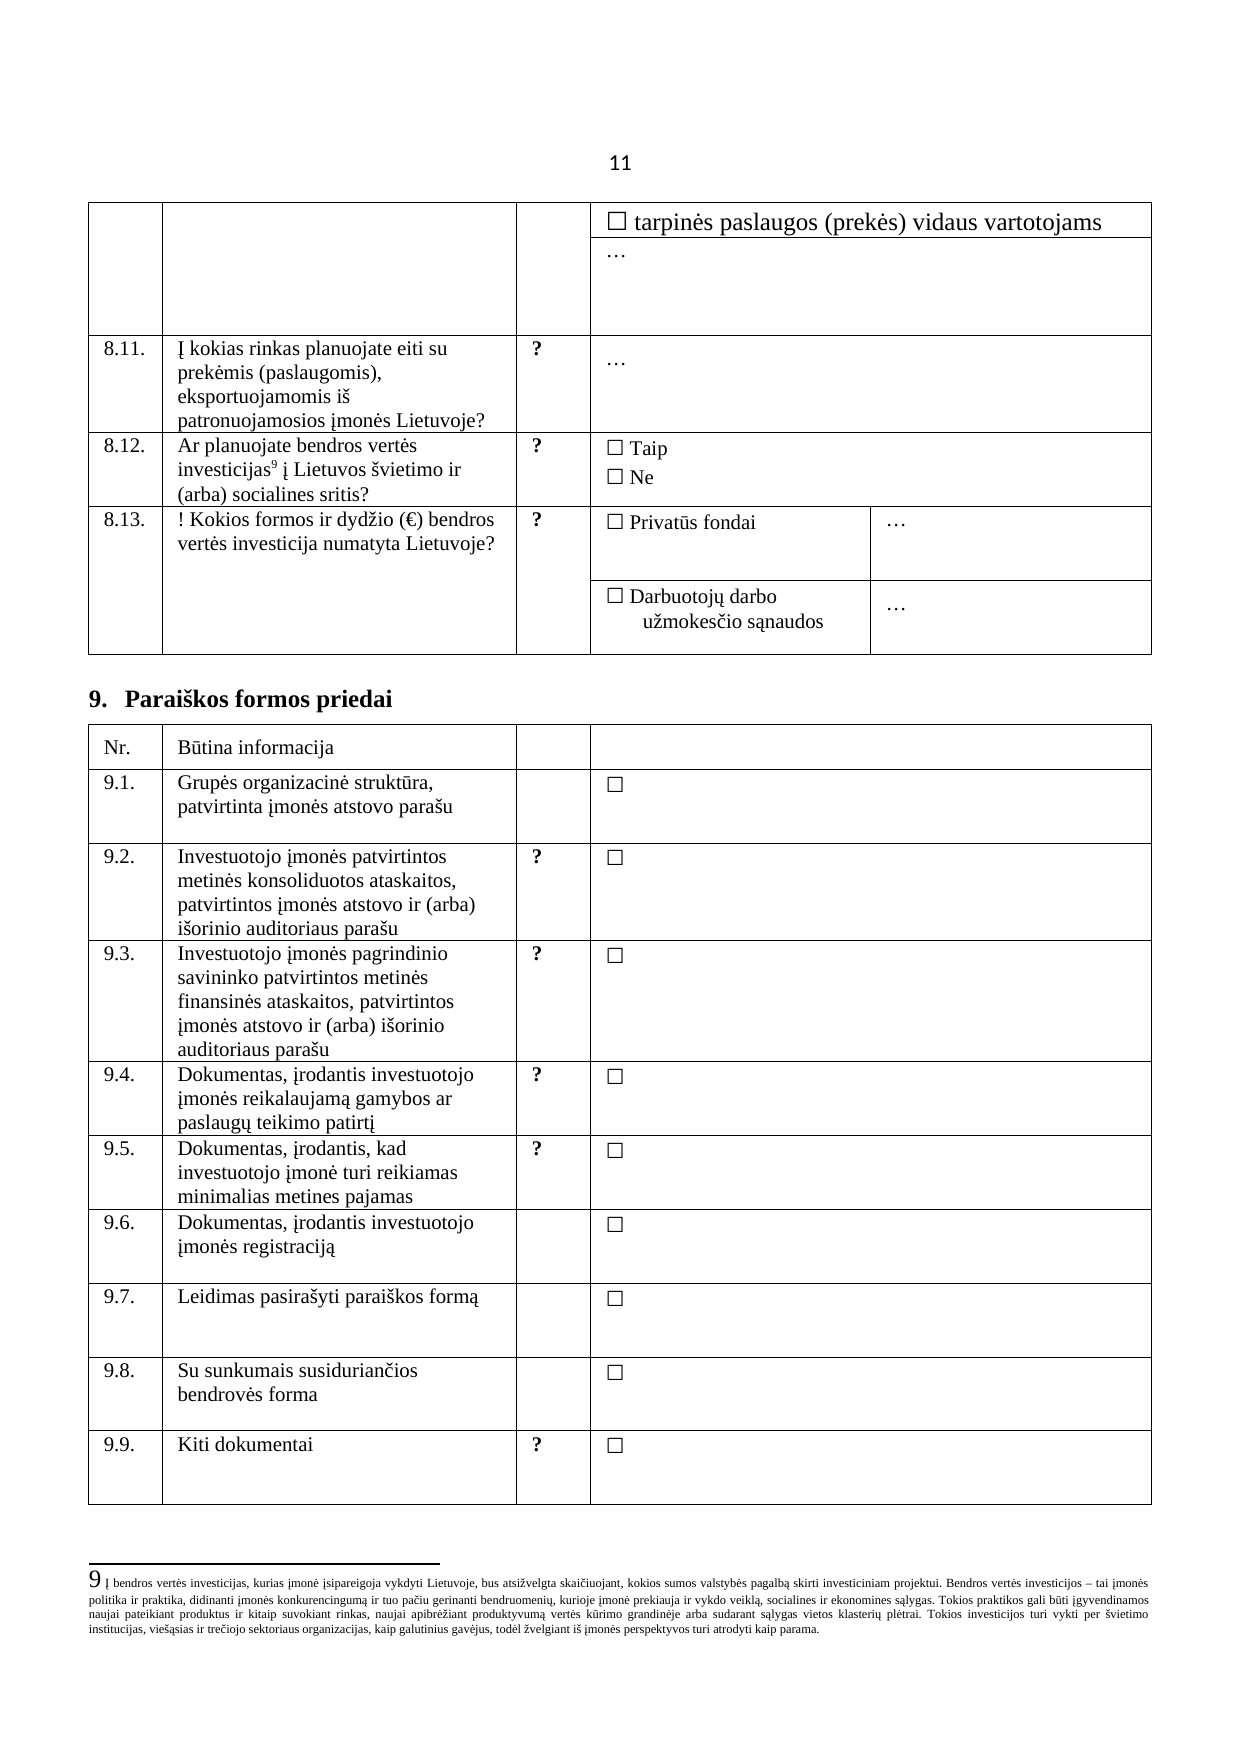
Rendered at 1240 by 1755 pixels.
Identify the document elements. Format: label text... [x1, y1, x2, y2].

table_cell 9.3. [89, 941, 162, 1061]
table_cell 9.7. [89, 1284, 162, 1357]
table_cell ☐ tarpinės paslaugos (prekės) vidaus vartotojams [591, 203, 1151, 237]
table_cell ? [517, 336, 590, 432]
table_cell ☐ Darbuotojų darbo užmokesčio sąnaudos [591, 581, 870, 654]
table_cell [517, 1358, 590, 1430]
table_cell ? [517, 844, 590, 940]
table_cell [517, 770, 590, 842]
table_cell … [591, 238, 1151, 335]
table_cell ☐ [591, 1062, 1151, 1135]
table_cell Į kokias rinkas planuojate eiti su prekėmis (paslaugomis), eksportuojamomis iš patronuojamosios įmonės Lietuvoje? [163, 336, 516, 432]
table_cell [517, 203, 590, 335]
table_cell Grupės organizacinė struktūra, patvirtinta įmonės atstovo parašu [163, 770, 516, 842]
table_header Nr. [89, 725, 162, 769]
table_cell 8.12. [89, 433, 162, 506]
table_cell ☐ [591, 1136, 1151, 1209]
table_cell ☐ [591, 941, 1151, 1061]
table_cell ? [517, 941, 590, 1061]
table_cell Dokumentas, įrodantis investuotojo įmonės registraciją [163, 1210, 516, 1283]
table_cell [163, 203, 516, 335]
table_cell ☐ [591, 1210, 1151, 1283]
table_cell … [871, 581, 1151, 654]
table_cell ☐ Taip ☐ Ne [591, 433, 1151, 506]
table_cell ? [517, 507, 590, 654]
table_cell [89, 203, 162, 335]
table_cell Dokumentas, įrodantis, kad investuotojo įmonė turi reikiamas minimalias metines pajamas [163, 1136, 516, 1209]
table_cell ☐ [591, 1284, 1151, 1357]
table_cell 9.5. [89, 1136, 162, 1209]
table_cell ? [517, 1136, 590, 1209]
table_cell Ar planuojate bendros vertės investicijas į Lietuvos švietimo ir (arba) socialines sritis? [163, 433, 516, 506]
table_cell Investuotojo įmonės patvirtintos metinės konsoliduotos ataskaitos, patvirtintos įmonės atstovo ir (arba) išorinio auditoriaus parašu [163, 844, 516, 940]
table_cell … [871, 507, 1151, 580]
table_cell ☐ Privatūs fondai [591, 507, 870, 580]
table_cell ? [517, 1062, 590, 1135]
table_cell 9. 9.1. [89, 770, 162, 842]
table_cell ☐ [591, 1431, 1151, 1504]
table_cell 8.13. [89, 507, 162, 654]
table_cell [517, 1284, 590, 1357]
table_cell 9.9. [89, 1431, 162, 1504]
table_cell Kiti dokumentai [163, 1431, 516, 1504]
table_cell ! Kokios formos ir dydžio (€) bendros vertės investicija numatyta Lietuvoje? [163, 507, 516, 654]
table_cell ? [517, 433, 590, 506]
table_cell ☐ [591, 844, 1151, 940]
table_cell 9.8. [89, 1358, 162, 1430]
table_cell ☐ [591, 1358, 1151, 1430]
table_cell 9.2. [89, 844, 162, 940]
table_cell ☐ [591, 770, 1151, 842]
table_cell 8.11. [89, 336, 162, 432]
table_header Būtina informacija [163, 725, 516, 769]
table_header [517, 725, 590, 769]
table_cell Su sunkumais susiduriančios bendrovės forma [163, 1358, 516, 1430]
table_cell [517, 1210, 590, 1283]
table_cell … [591, 336, 1151, 432]
table_cell ? [517, 1431, 590, 1504]
table_cell 9.6. [89, 1210, 162, 1283]
table_cell Dokumentas, įrodantis investuotojo įmonės reikalaujamą gamybos ar paslaugų teikimo patirtį [163, 1062, 516, 1135]
table_cell Leidimas pasirašyti paraiškos formą [163, 1284, 516, 1357]
table_cell Investuotojo įmonės pagrindinio savininko patvirtintos metinės finansinės ataskaitos, patvirtintos įmonės atstovo ir (arba) išorinio auditoriaus parašu [163, 941, 516, 1061]
table_cell 9.4. [89, 1062, 162, 1135]
subtitle 9. Paraiškos formos priedai [89, 684, 1151, 712]
table_header [591, 725, 1151, 769]
